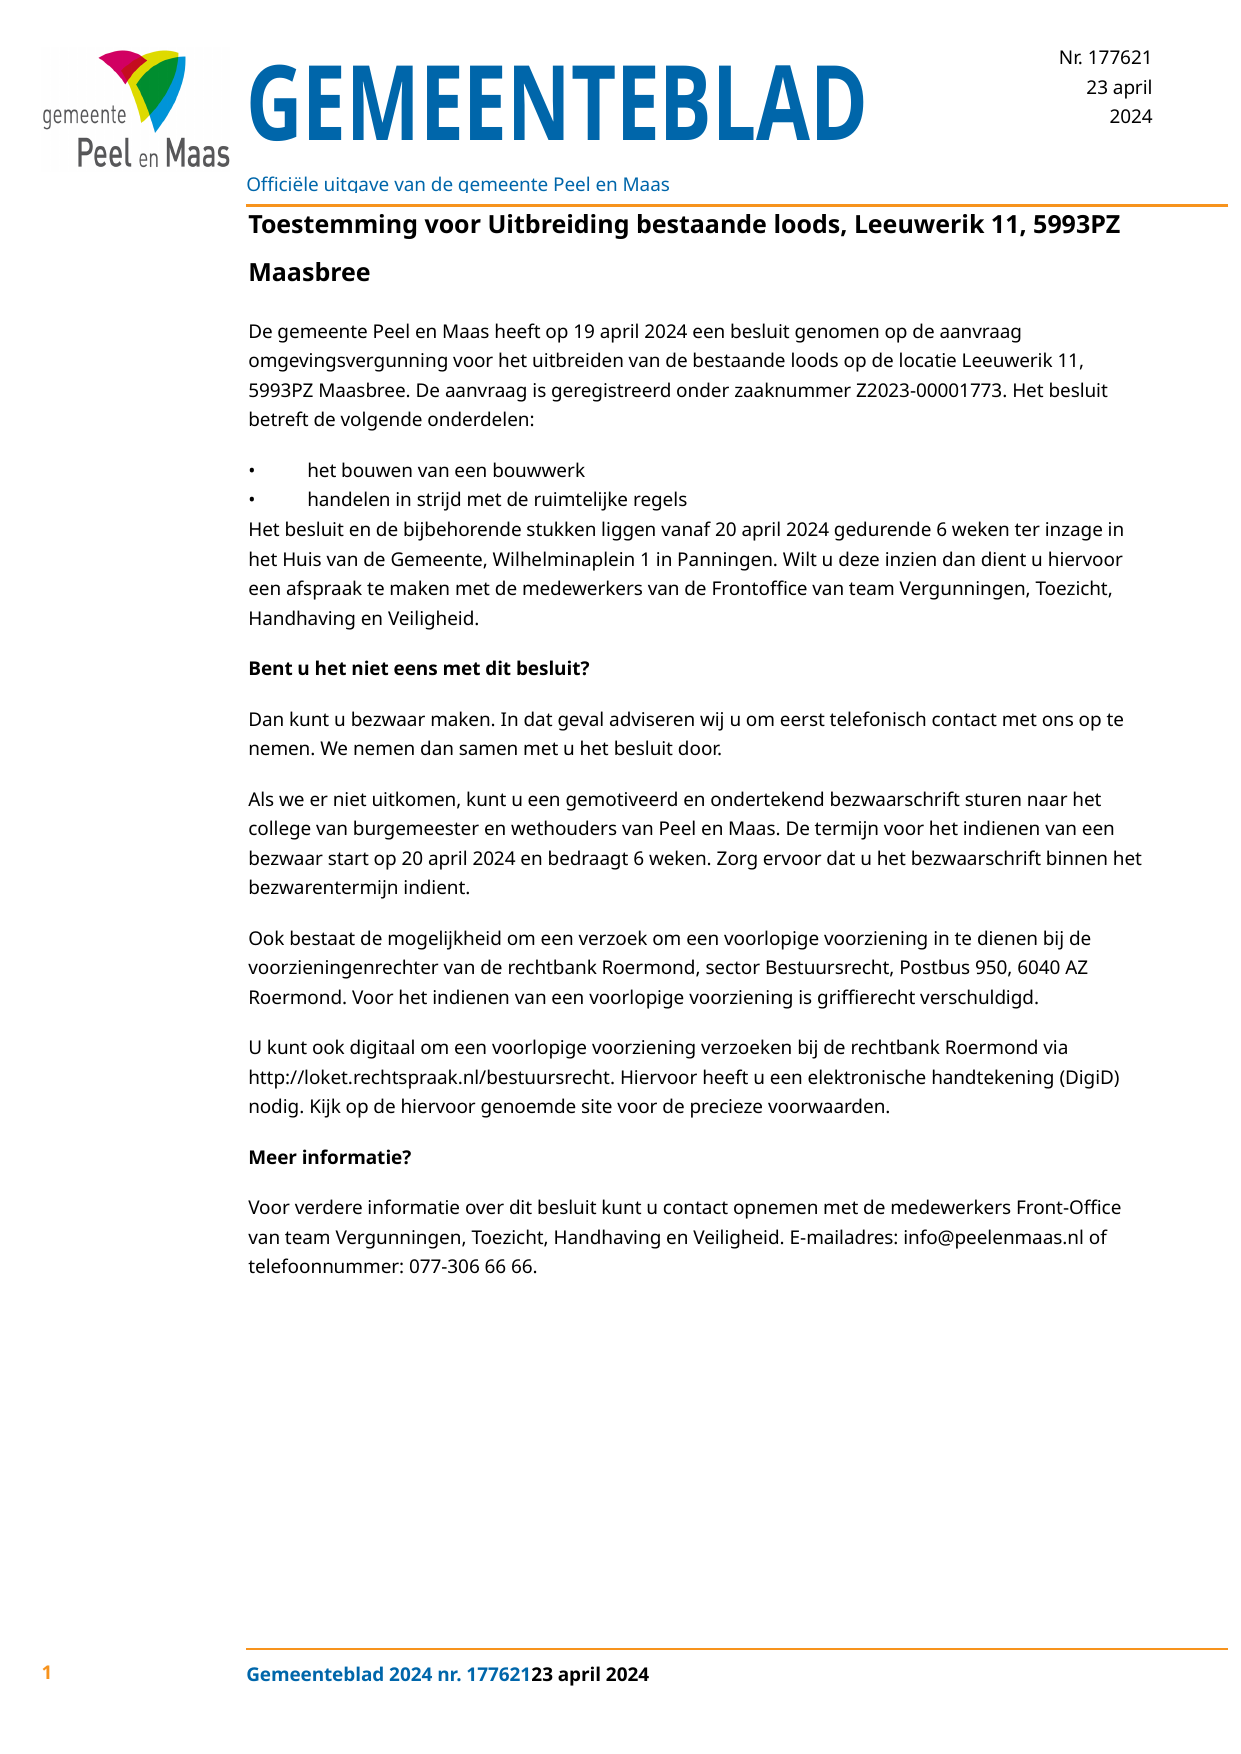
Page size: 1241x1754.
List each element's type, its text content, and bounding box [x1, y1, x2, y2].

picture [41, 47, 231, 172]
list het bouwen van een bouwwerk [248, 457, 1152, 483]
text Bent u het niet eens met dit besluit? [248, 655, 1152, 681]
text Toestemming voor Uitbreiding bestaande loods, Leeuwerik 11, 5993PZ Maasbree [248, 207, 1152, 288]
text Het besluit en de bijbehorende stukken liggen vanaf 20 april 2024 gedurende 6 weken ter inzage in het Huis van de Gemeente, Wilhelminaplein 1 in Panningen. Wilt u deze inzien dan dient u hiervoor een afspraak te maken met de medewerkers van de Frontoffice van team Vergunningen, Toezicht, Handhaving en Veiligheid. [248, 516, 1152, 631]
text Ook bestaat de mogelijkheid om een verzoek om een voorlopige voorziening in te dienen bij de voorzieningenrechter van de rechtbank Roermond, sector Bestuursrecht, Postbus 950, 6040 AZ Roermond. Voor het indienen van een voorlopige voorziening is griffierecht verschuldigd. [248, 925, 1152, 1010]
text Als we er niet uitkomen, kunt u een gemotiveerd en ondertekend bezwaarschrift sturen naar het college van burgemeester en wethouders van Peel en Maas. De termijn voor het indienen van een bezwaar start op 20 april 2024 en bedraagt 6 weken. Zorg ervoor dat u het bezwaarschrift binnen het bezwarentermijn indient. [248, 786, 1152, 900]
text De gemeente Peel en Maas heeft op 19 april 2024 een besluit genomen op de aanvraag omgevingsvergunning voor het uitbreiden van de bestaande loods op de locatie Leeuwerik 11, 5993PZ Maasbree. De aanvraag is geregistreerd onder zaaknummer Z2023-00001773. Het besluit betreft de volgende onderdelen: [248, 318, 1152, 432]
text Voor verdere informatie over dit besluit kunt u contact opnemen met de medewerkers Front-Office van team Vergunningen, Toezicht, Handhaving en Veiligheid. E-mailadres: info@peelenmaas.nl of telefoonnummer: 077-306 66 66. [248, 1194, 1152, 1279]
text Dan kunt u bezwaar maken. In dat geval adviseren wij u om eerst telefonisch contact met ons op te nemen. We nemen dan samen met u het besluit door. [248, 706, 1152, 761]
list handelen in strijd met de ruimtelijke regels [248, 487, 1152, 512]
text Meer informatie? [248, 1144, 1152, 1170]
text U kunt ook digitaal om een voorlopige voorziening verzoeken bij de rechtbank Roermond via http://loket.rechtspraak.nl/bestuursrecht. Hiervoor heeft u een elektronische handtekening (DigiD) nodig. Kijk op de hiervoor genoemde site voor de precieze voorwaarden. [248, 1034, 1152, 1119]
